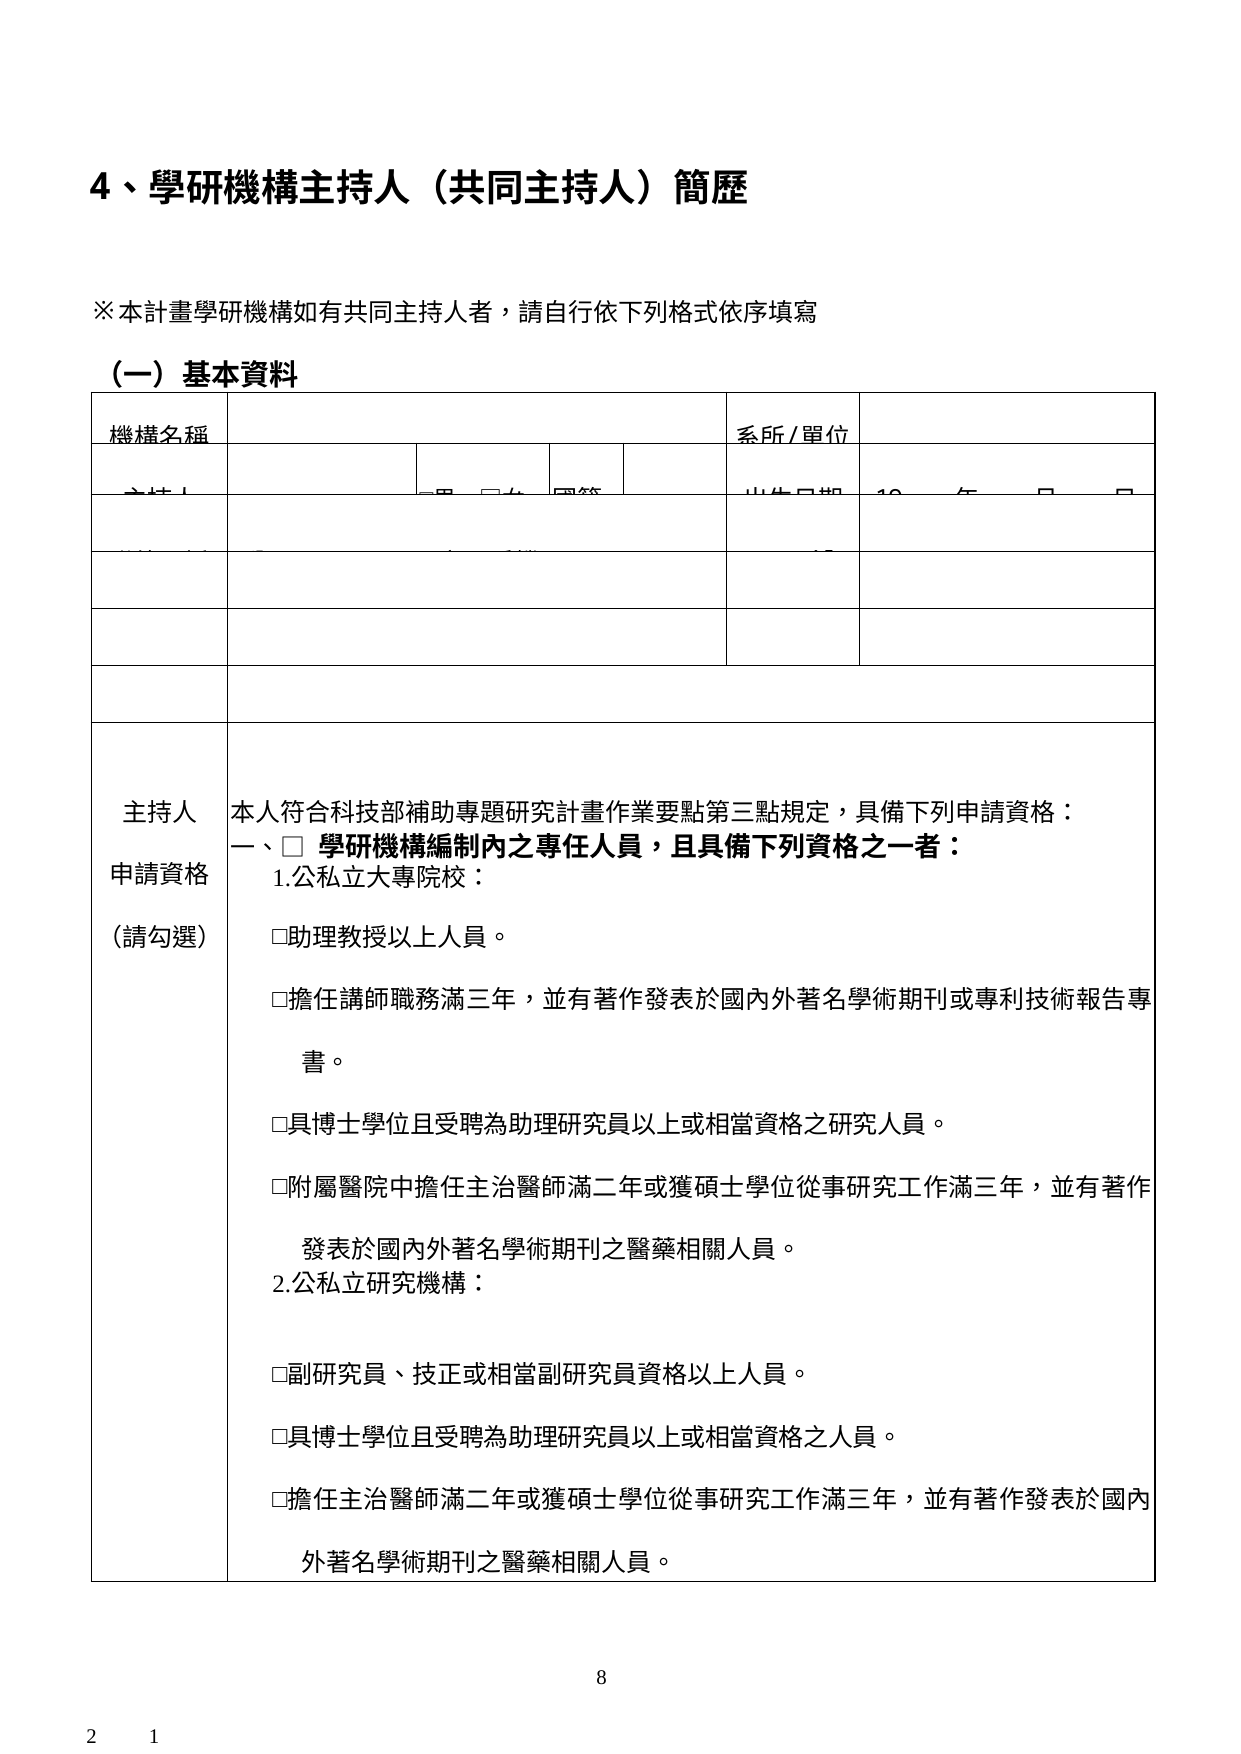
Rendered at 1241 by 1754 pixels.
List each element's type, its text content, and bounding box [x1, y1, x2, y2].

table_cell 主要聯絡人 [92, 552, 227, 608]
list 學研機構主持人（共同主持人）簡歷 [89, 143, 1152, 206]
table_cell [860, 393, 1154, 443]
table_cell [860, 609, 1154, 665]
table_cell 19____年____月____日 [860, 444, 1154, 494]
table_cell 聯絡電話 [92, 495, 227, 551]
table_cell (公)： (宅 /手機)： [228, 495, 726, 551]
table_cell [228, 393, 726, 443]
table_cell [860, 552, 1154, 608]
table_cell 通訊地址 [92, 666, 227, 722]
table_cell 國籍 [550, 444, 623, 494]
table_cell E-mail [727, 609, 859, 665]
text ※本計畫學研機構如有共同主持人者，請自行依下列格式依序填寫 [89, 268, 1152, 331]
table_cell [228, 666, 1154, 722]
table_cell 系所/單位 [727, 393, 859, 443]
table_cell 主持人 申請資格 （請勾選） [92, 723, 227, 1581]
table_header （一）基本資料 [91, 331, 1155, 392]
table_cell [228, 552, 726, 608]
table_cell 性 別 [228, 444, 416, 494]
table_cell 傳真 [727, 552, 859, 608]
table_cell 本人符合科技部補助專題研究計畫作業要點第三點規定，具備下列申請資格： 一、□ 學研機構編制內之專任人員，且具備下列資格之一者： 1.公私立大專院校： □助理教授以上人員。 □擔任講師職務滿三年，並有著作發表於國內外著名學術期刊或專利技術報告專書。 □具博士學位且受聘為助理研究員以上或相當資格之研究人員。 □附屬醫院中擔任主治醫師滿二年或獲碩士學位從事研究工作滿三年，並有著作發表於國內外著名學術期刊之醫藥相關人員。 2.公私立研究機構： □副研究員、技正或相當副研究員資格以上人員。 □具博士學位且受聘為助理研究員以上或相當資格之人員。 □擔任主治醫師滿二年或獲碩士學位從事研究工作滿三年，並有著作發表於國內外著名學術期刊之醫藥相關人員。 3.醫療院所： □擔任主治醫師滿二年或獲碩士學位從事研究工作滿三年，並有著作發表於國內外著名學術期刊之醫藥相關人員。 □具博士學位且受聘為助理研究員以上或相當資格之人員。 二、□已依相關法令辦理退休之人員：中央研究院院士、曾獲得教育部國家講座、學術獎或國家產學大師獎、本部二次傑出研究獎、財團法人傑出人才發展基金會傑出人才講座或經本部認可之其他相當獎項，且申請機構於申請研究計畫函內敘明願意提供相關空間及設備供其進行研究並負責一切行政作業者。 三、□實施校務基金制度之學校，依國立大學校務基金進用教學人員研究人員及工作人員實施原則聘任之專任教學、研究人員，符合第一款第一目計畫主持人資格者。 四、□私立大專院校比照國立大學校務基金進用教學人員研究人員及工作人員實施原則遴聘規定所聘任之專任教學、研究人員，符合第一款第一目計畫主持人資格者。 五、□公立大專院校依公立大專校院稀少性科技人員遴用資格辦法遴用具博士學位之核能及航太等二類稀少性科技人員。 六、□公立醫療院所以醫療相關作業基金進用之非編制內專任主治醫師二年以上或獲博士學位之專任研究人員從事研究工作二年以上，並有著作發表於國內外著名學術期刊。 具有前項第一款資格，且依相關規定被借調之人員，得由原任職機構提出申請。但借調至政府機關之駐外單位任職人員，不得提出申請。 ※科技部補助專題研究計畫作業要點108年12月20日修正。 [228, 723, 1154, 1581]
table_cell (公)： (宅 /手機)： [228, 609, 726, 665]
table_cell [860, 495, 1154, 551]
table_cell [624, 444, 726, 494]
table_cell 主持人 [92, 444, 227, 494]
table_cell E-mail [727, 495, 859, 551]
table_cell □男 □女 [417, 444, 549, 494]
table_cell 機構名稱 [92, 393, 227, 443]
table_cell 聯絡電話 [92, 609, 227, 665]
table_cell 出生日期 [727, 444, 859, 494]
